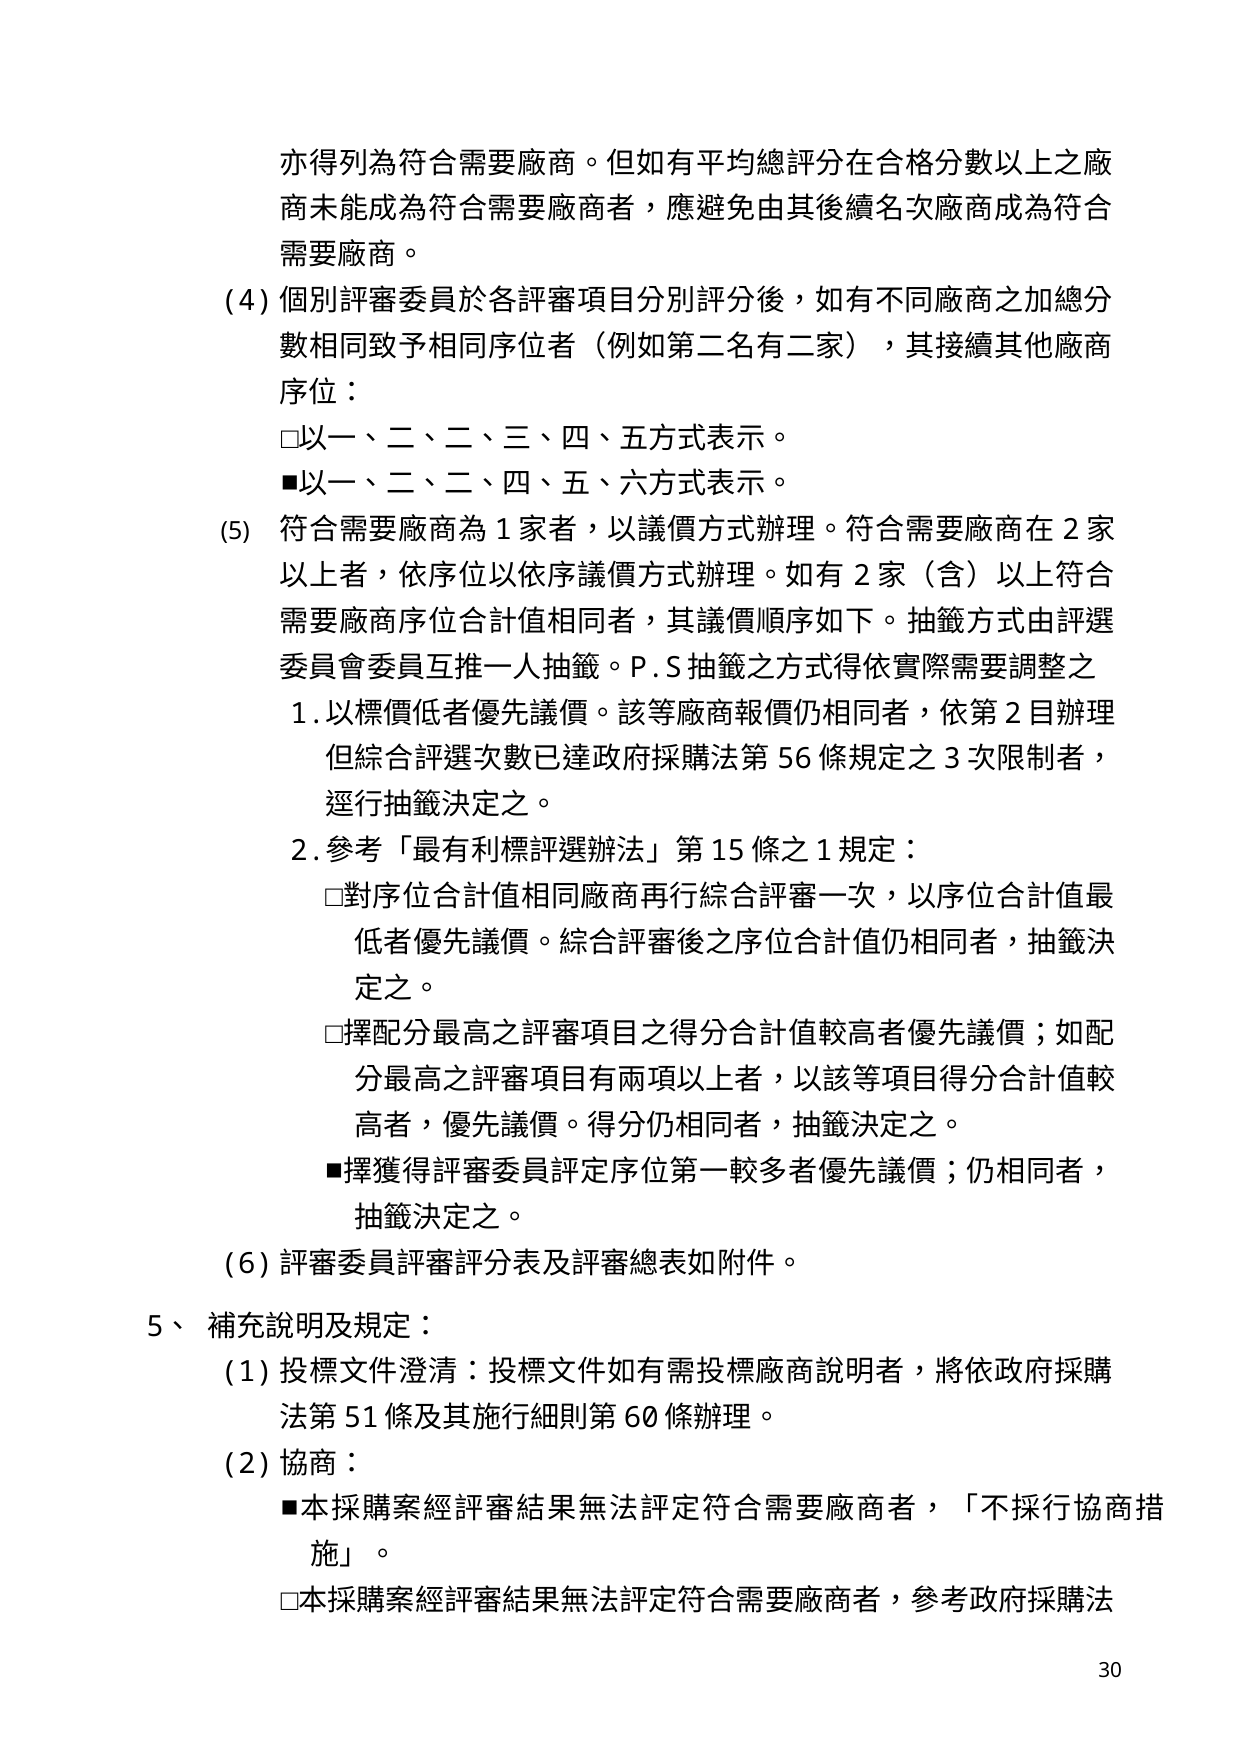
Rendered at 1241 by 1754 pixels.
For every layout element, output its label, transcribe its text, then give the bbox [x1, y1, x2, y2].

text ■以一、二、二、四、五、六方式表示。 [281, 457, 1115, 503]
list 亦得列為符合需要廠商。但如有平均總評分在合格分數以上之廠商未能成為符合需要廠商者，應避免由其後續名次廠商成為符合需要廠商。 [220, 136, 1115, 274]
list 符合需要廠商為1家者，以議價方式辦理。符合需要廠商在2家以上者，依序位以依序議價方式辦理。如有2家（含）以上符合需要廠商序位合計值相同者，其議價順序如下。抽籤方式由評選委員會委員互推一人抽籤。P.S抽籤之方式得依實際需要調整之 [220, 503, 1115, 686]
list 個別評審委員於各評審項目分別評分後，如有不同廠商之加總分數相同致予相同序位者（例如第二名有二家），其接續其他廠商序位： [220, 274, 1115, 411]
list 以標價低者優先議價。該等廠商報價仍相同者，依第2目辦理，但綜合評選次數已達政府採購法第56條規定之3次限制者，逕行抽籤決定之。 [290, 686, 1115, 824]
text □以一、二、二、三、四、五方式表示。 [281, 411, 1115, 457]
text □對序位合計值相同廠商再行綜合評審一次，以序位合計值最低者優先議價。綜合評審後之序位合計值仍相同者，抽籤決定之。 [325, 870, 1115, 1007]
text □擇配分最高之評審項目之得分合計值較高者優先議價；如配分最高之評審項目有兩項以上者，以該等項目得分合計值較高者，優先議價。得分仍相同者，抽籤決定之。 [325, 1007, 1115, 1145]
list 協商： [220, 1436, 1115, 1482]
text □本採購案經評審結果無法評定符合需要廠商者，參考政府採購法 [281, 1574, 1115, 1620]
text ■擇獲得評審委員評定序位第一較多者優先議價；仍相同者，抽籤決定之。 [325, 1145, 1115, 1236]
text ■本採購案經評審結果無法評定符合需要廠商者，「不採行協商措施」。 [281, 1482, 1166, 1574]
list 投標文件澄清：投標文件如有需投標廠商說明者，將依政府採購法第51條及其施行細則第60條辦理。 [220, 1345, 1115, 1436]
list 補充說明及規定： [146, 1282, 1122, 1345]
list 評審委員評審評分表及評審總表如附件。 [220, 1236, 1115, 1282]
list 參考「最有利標評選辦法」第15條之1規定： [290, 824, 1115, 870]
